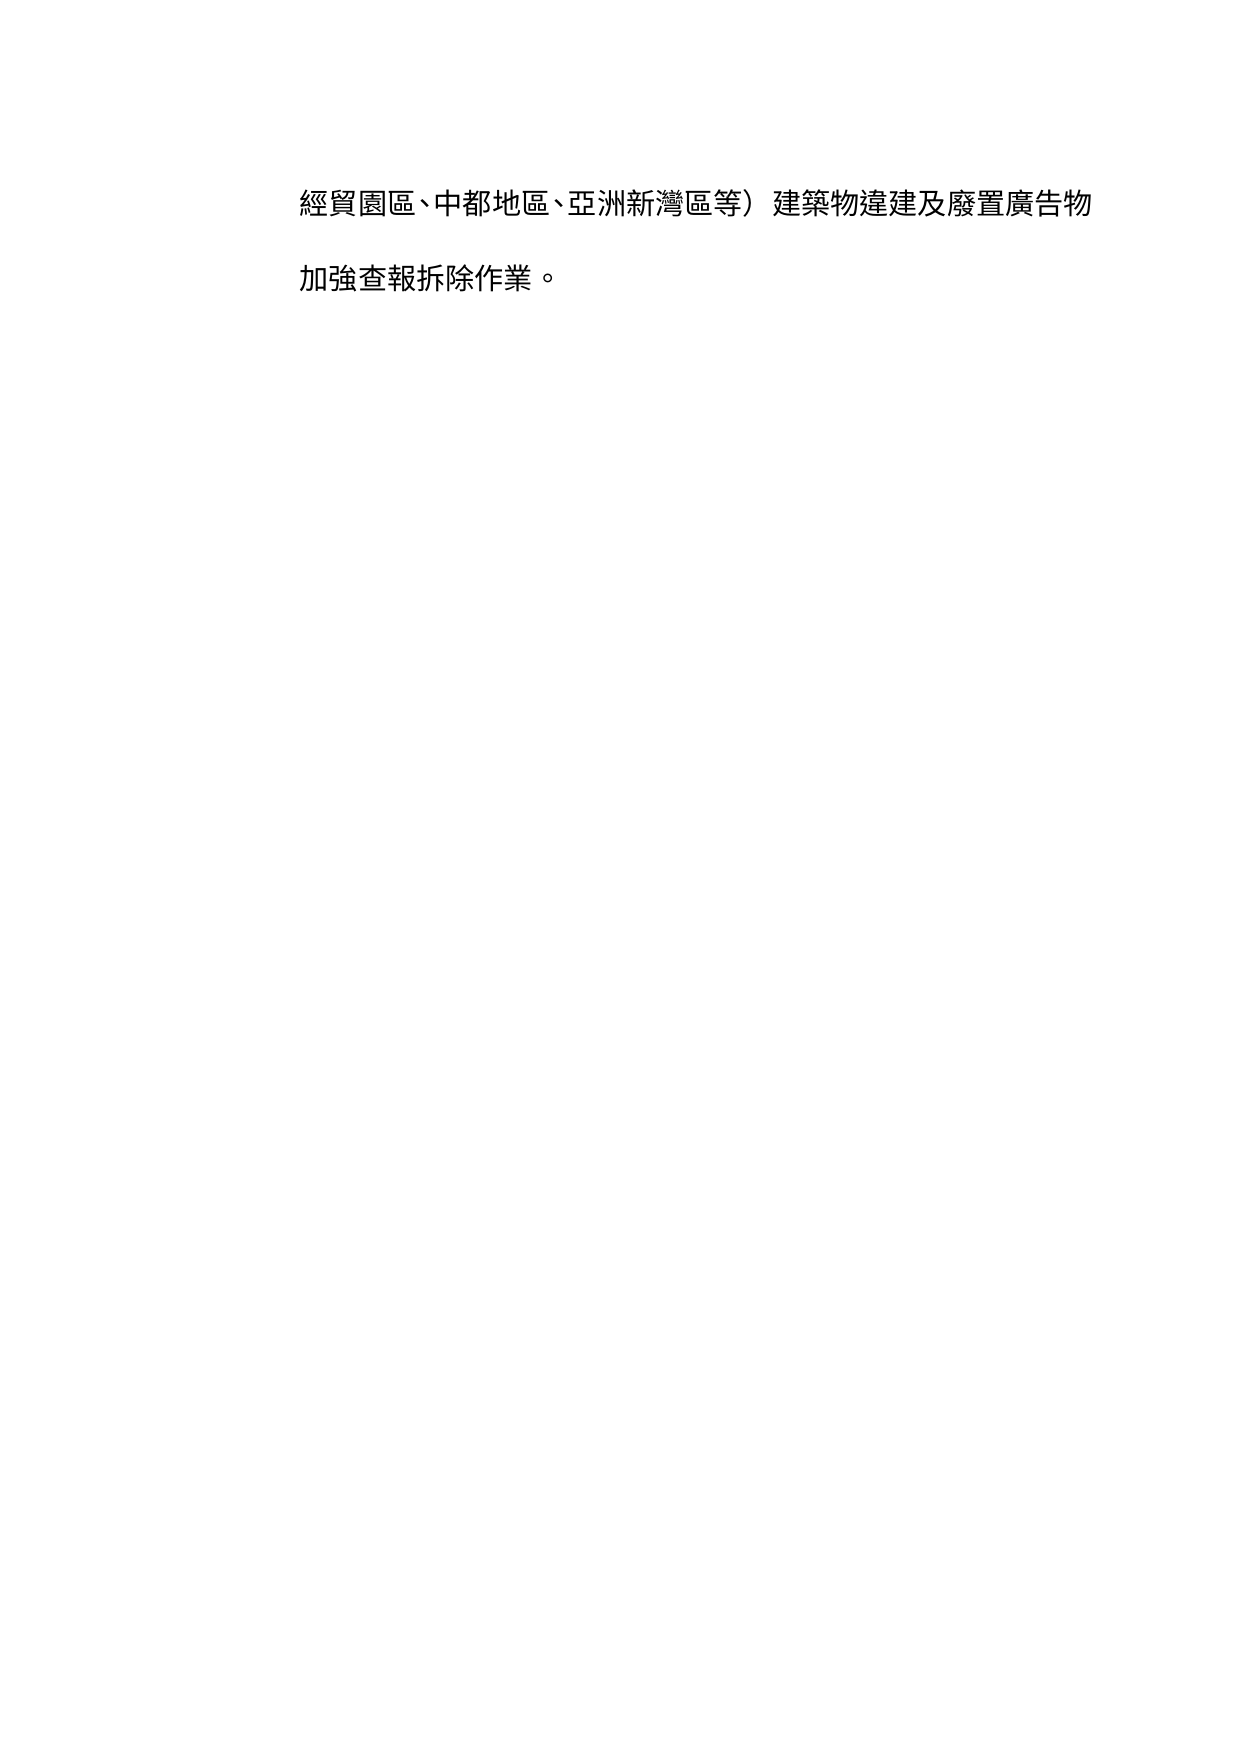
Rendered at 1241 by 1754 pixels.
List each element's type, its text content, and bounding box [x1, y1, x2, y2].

subtitle 經貿園區、中都地區、亞洲新灣區等）建築物違建及廢置廣告物加強查報拆除作業。 [177, 164, 1092, 314]
